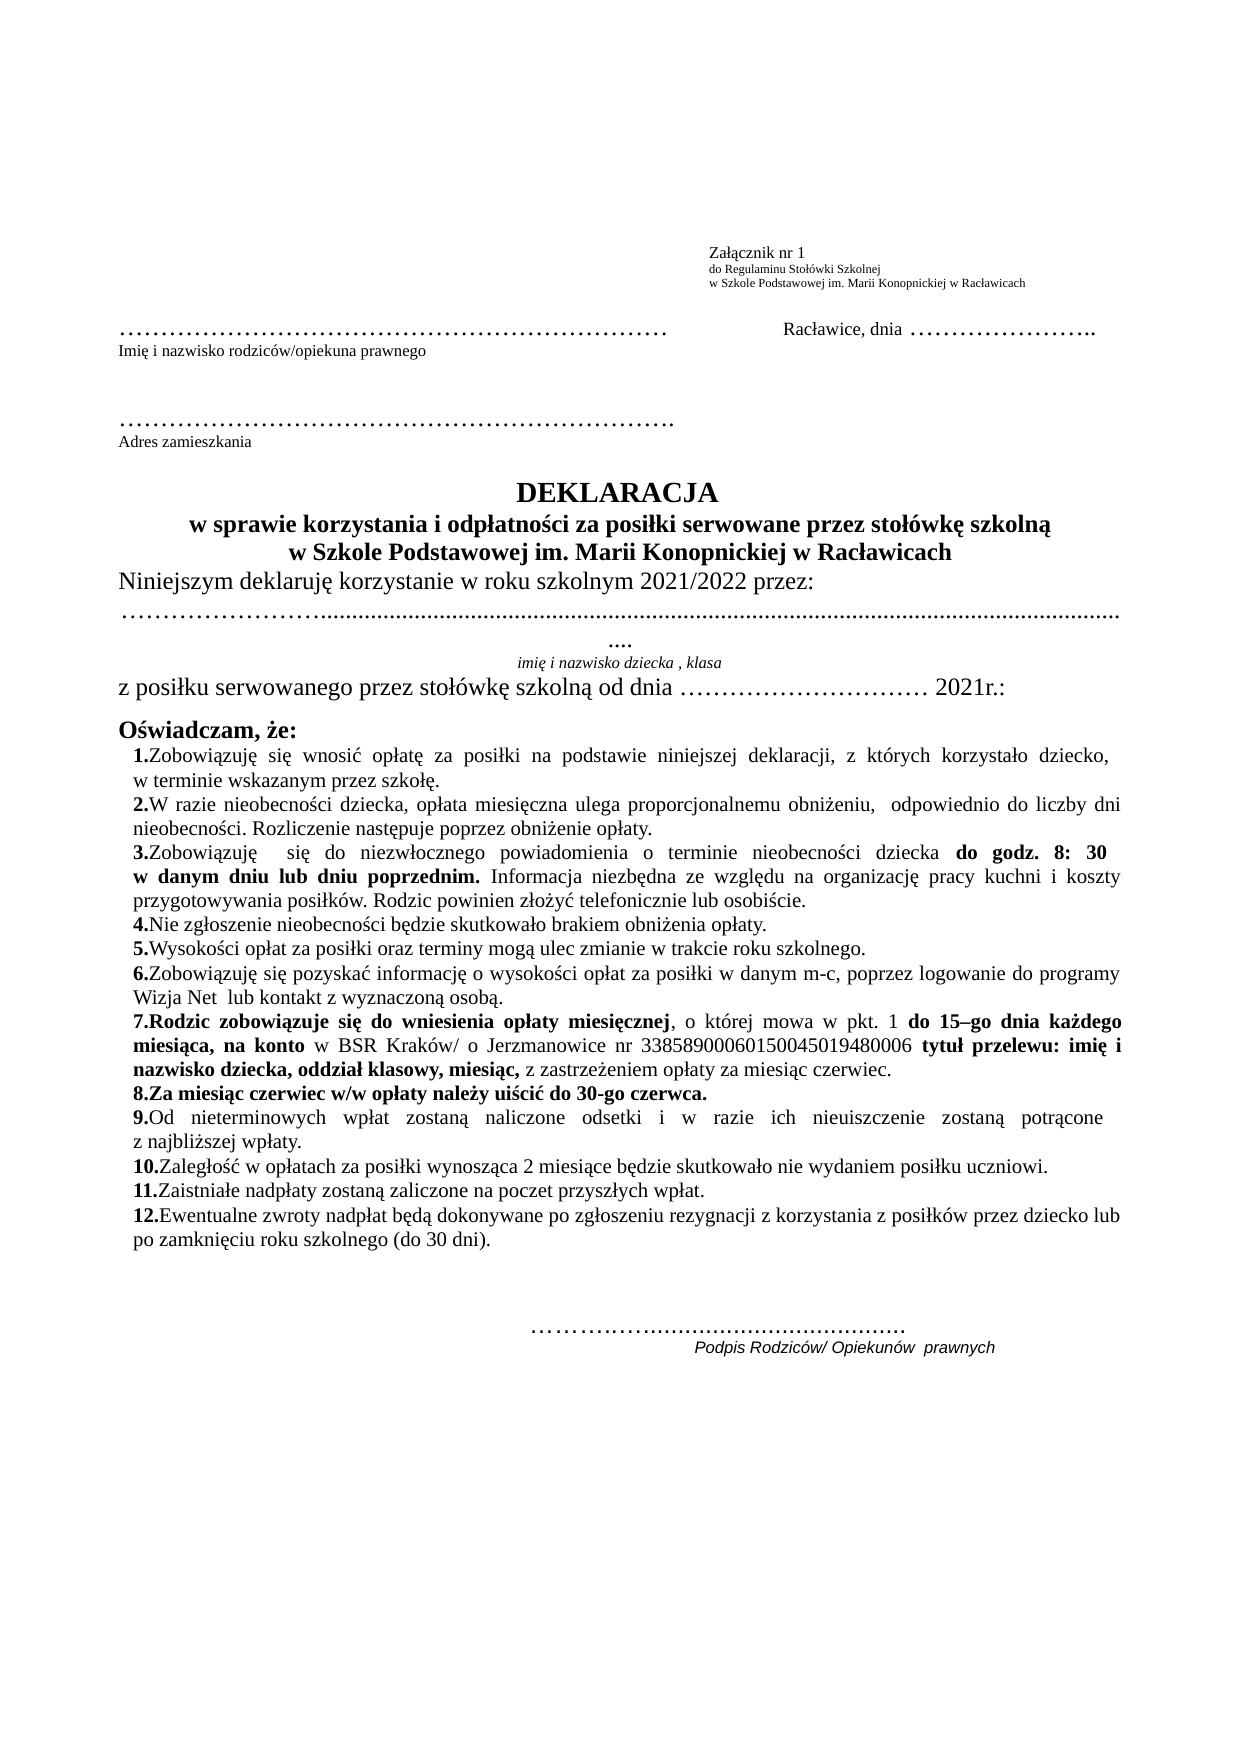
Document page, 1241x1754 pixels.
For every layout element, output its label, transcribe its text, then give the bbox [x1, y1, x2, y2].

text …………………………………………………………. [118, 403, 1122, 432]
list Za miesiąc czerwiec w/w opłaty należy uiścić do 30-go czerwca. [133, 1081, 1122, 1105]
text w Szkole Podstawowej im. Marii Konopnickiej w Racławicach [709, 276, 1122, 291]
text …………………….................................................................................................................................... [118, 595, 1122, 652]
list Od nieterminowych wpłat zostaną naliczone odsetki i w razie ich nieuiszczenie zostaną potrącone z najbliższej wpłaty. [133, 1105, 1122, 1153]
list Ewentualne zwroty nadpłat będą dokonywane po zgłoszeniu rezygnacji z korzystania z posiłków przez dziecko lub po zamknięciu roku szkolnego (do 30 dni). [133, 1203, 1122, 1251]
text Załącznik nr 1 do Regulaminu Stołówki Szkolnej [709, 243, 1122, 276]
text ………………………………………………………… Racławice, dnia ………………….. [118, 312, 1122, 341]
text imię i nazwisko dziecka , klasa [118, 652, 1122, 672]
list Zobowiązuję się wnosić opłatę za posiłki na podstawie niniejszej deklaracji, z których korzystało dziecko, w terminie wskazanym przez szkołę. [133, 743, 1122, 792]
text Imię i nazwisko rodziców/opiekuna prawnego [118, 341, 1122, 360]
list Rodzic zobowiązuje się do wniesienia opłaty miesięcznej, o której mowa w pkt. 1 do 15–go dnia każdego miesiąca, na konto w BSR Kraków/ o Jerzmanowice nr 33858900060150045019480006 tytuł przelewu: imię i nazwisko dziecka, oddział klasowy, miesiąc, z zastrzeżeniem opłaty za miesiąc czerwiec. [133, 1009, 1122, 1081]
list Zobowiązuję się do niezwłocznego powiadomienia o terminie nieobecności dziecka do godz. 8: 30 w danym dniu lub dniu poprzednim. Informacja niezbędna ze względu na organizację pracy kuchni i koszty przygotowywania posiłków. Rodzic powinien złożyć telefonicznie lub osobiście. [133, 840, 1122, 912]
text DEKLARACJA w sprawie korzystania i odpłatności za posiłki serwowane przez stołówkę szkolną [118, 475, 1122, 537]
list Zaistniałe nadpłaty zostaną zaliczone na poczet przyszłych wpłat. [133, 1178, 1122, 1202]
text Niniejszym deklaruję korzystanie w roku szkolnym 2021/2022 przez: [118, 566, 1122, 595]
list Nie zgłoszenie nieobecności będzie skutkowało brakiem obniżenia opłaty. [133, 912, 1122, 936]
list Wysokości opłat za posiłki oraz terminy mogą ulec zmianie w trakcie roku szkolnego. [133, 936, 1122, 960]
text Adres zamieszkania [118, 432, 1122, 451]
list W razie nieobecności dziecka, opłata miesięczna ulega proporcjonalnemu obniżeniu, odpowiednio do liczby dni nieobecności. Rozliczenie następuje poprzez obniżenie opłaty. [133, 792, 1122, 840]
text Oświadczam, że: [118, 715, 1122, 743]
list Zaległość w opłatach za posiłki wynosząca 2 miesiące będzie skutkowało nie wydaniem posiłku uczniowi. [133, 1154, 1122, 1178]
list Zobowiązuję się pozyskać informację o wysokości opłat za posiłki w danym m-c, poprzez logowanie do programy Wizja Net lub kontakt z wyznaczoną osobą. [133, 961, 1122, 1009]
text w Szkole Podstawowej im. Marii Konopnickiej w Racławicach [118, 537, 1122, 566]
text ………..…...................................... [118, 1309, 1122, 1338]
text z posiłku serwowanego przez stołówkę szkolną od dnia ………………………… 2021r.: [118, 672, 1122, 700]
text Podpis Rodziców/ Opiekunów prawnych [118, 1338, 1122, 1357]
